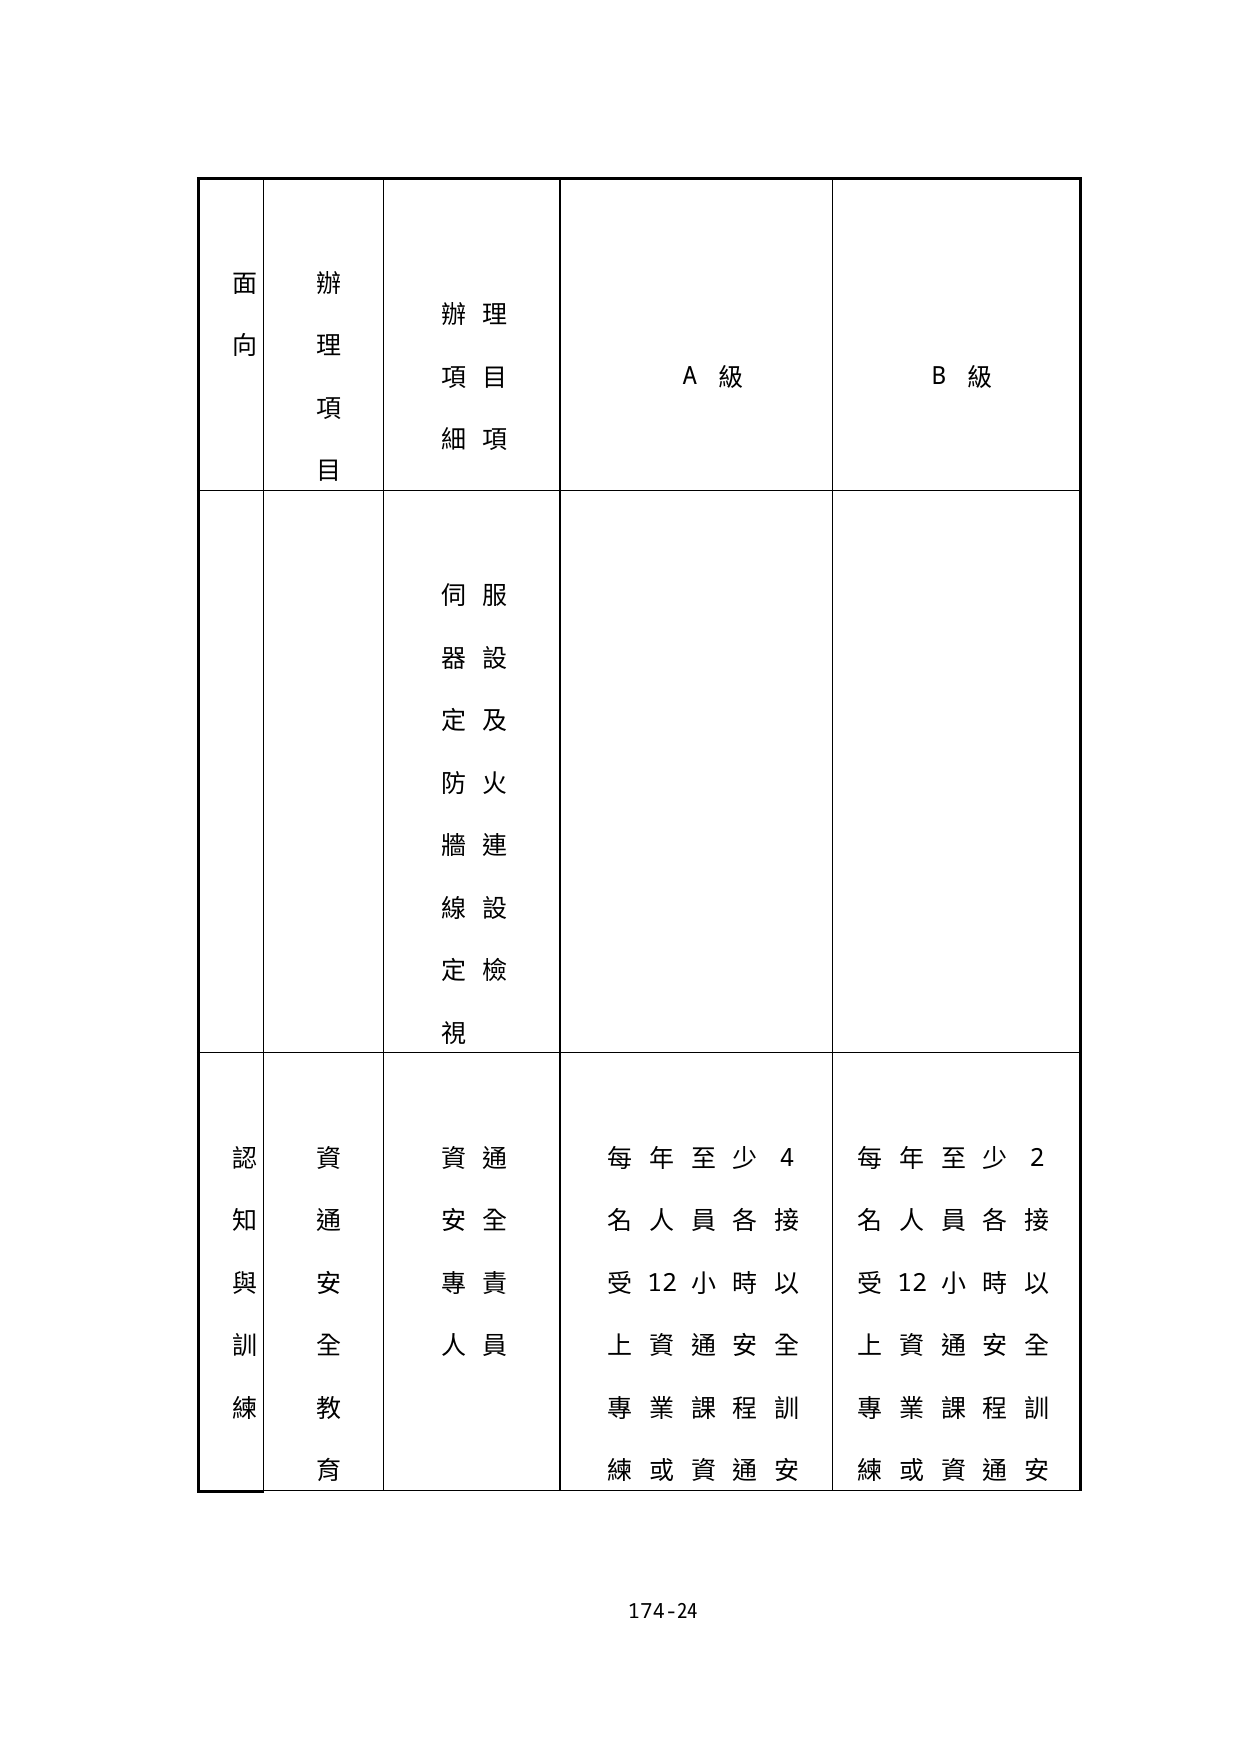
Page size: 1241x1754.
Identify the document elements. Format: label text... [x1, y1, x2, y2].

table_header 辦理項目 [264, 180, 383, 490]
table_header B級 [833, 180, 1079, 490]
table_header 辦理項目細項 [384, 180, 559, 490]
table_cell [833, 491, 1079, 1052]
table_cell 伺服器設定及防火牆連線設定檢視 [384, 491, 559, 1052]
table_cell 資通安全教育 [264, 1053, 383, 1490]
table_cell 每年至少4名人員各接受12小時以上資通安全專業課程訓練或資通安 [561, 1053, 832, 1490]
table_cell [264, 491, 383, 1052]
table_header 面向 [200, 180, 263, 490]
table_cell 每年至少2名人員各接受12小時以上資通安全專業課程訓練或資通安 [833, 1053, 1079, 1490]
table_cell [561, 491, 832, 1052]
table_header A級 [561, 180, 832, 490]
table_cell 資通安全專責人員 [384, 1053, 559, 1490]
table_cell 認知與訓練 [200, 1053, 263, 1490]
table_cell [200, 491, 263, 1052]
